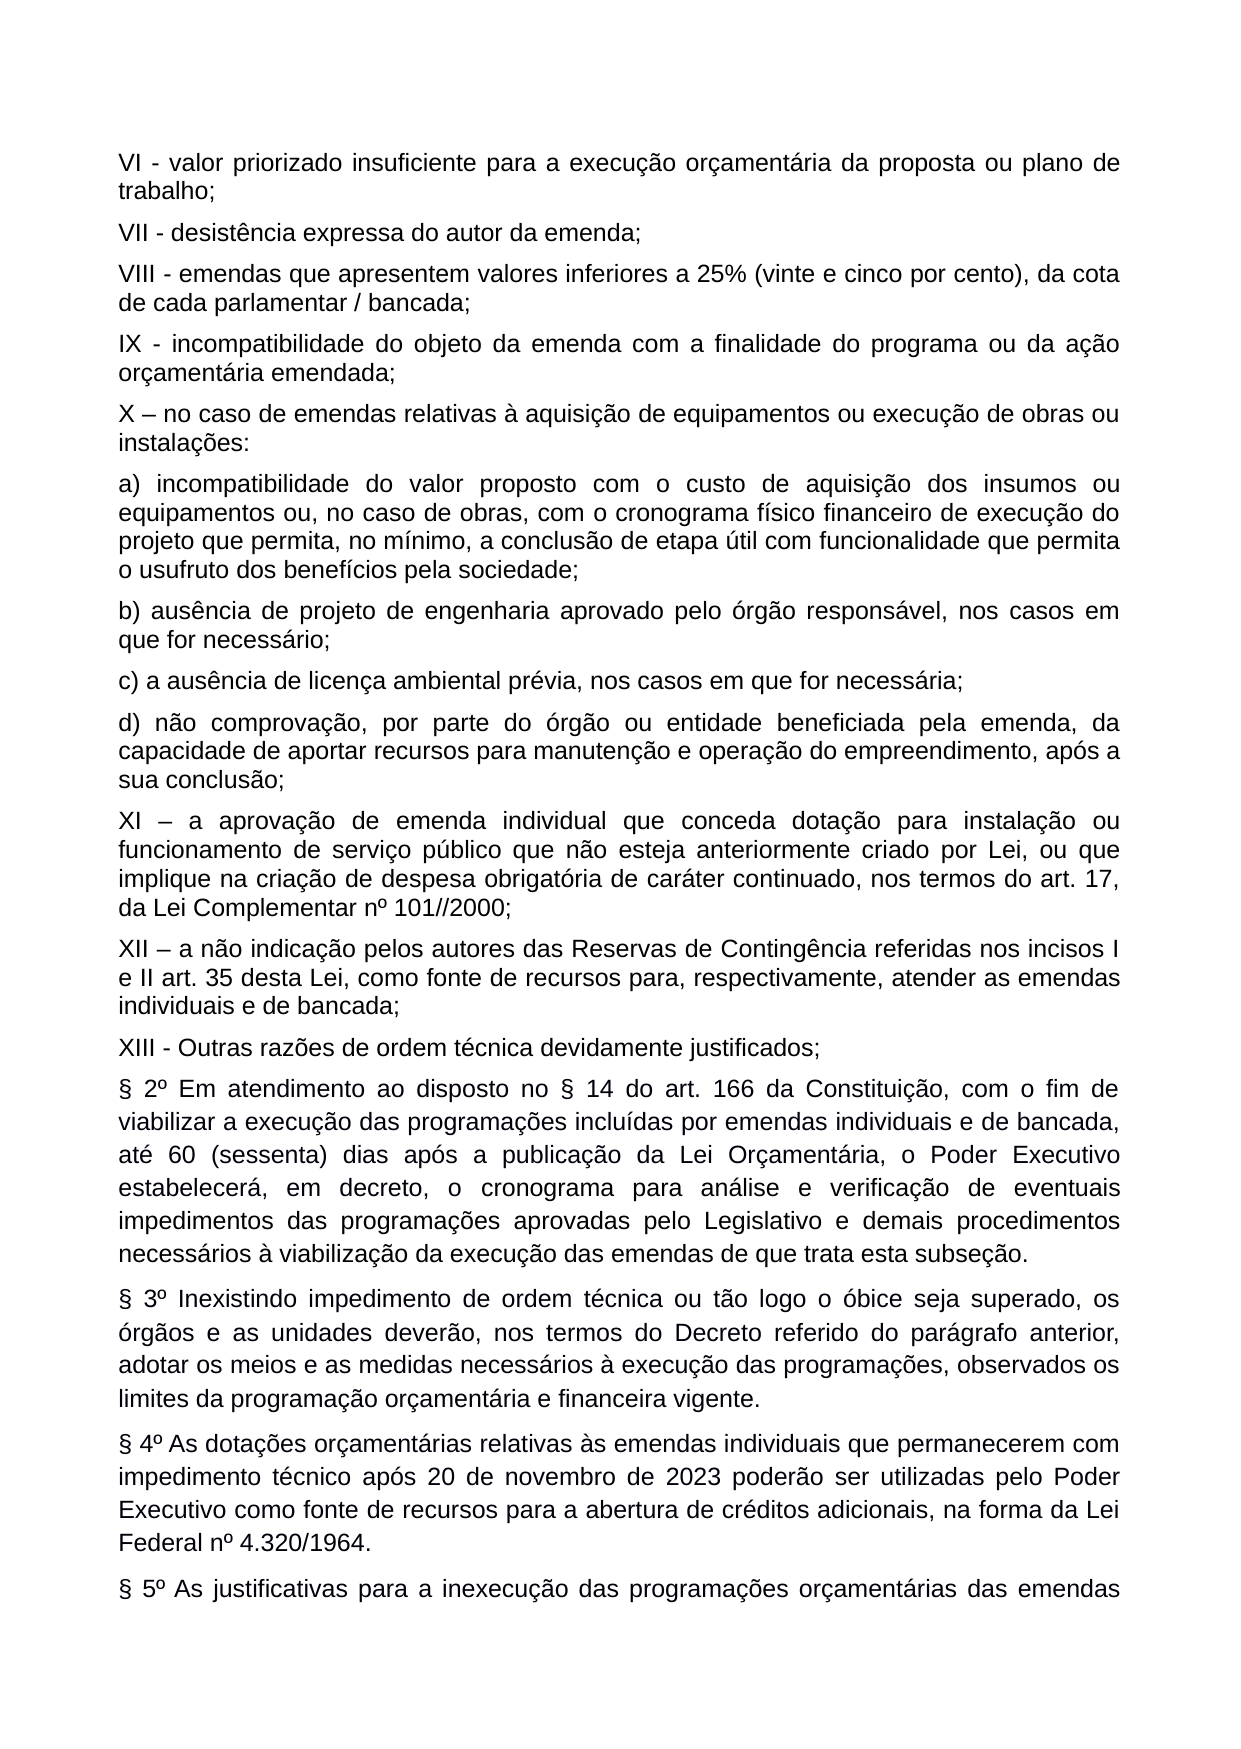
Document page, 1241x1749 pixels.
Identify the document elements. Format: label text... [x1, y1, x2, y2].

text VI - valor priorizado insuficiente para a execução orçamentária da proposta ou plano de trabalho; [118, 148, 1122, 205]
text § 2º Em atendimento ao disposto no § 14 do art. 166 da Constituição, com o fim de viabilizar a execução das programações incluídas por emendas individuais e de bancada, até 60 (sessenta) dias após a publicação da Lei Orçamentária, o Poder Executivo estabelecerá, em decreto, o cronograma para análise e verificação de eventuais impedimentos das programações aprovadas pelo Legislativo e demais procedimentos necessários à viabilização da execução das emendas de que trata esta subseção. [118, 1074, 1122, 1268]
text d) não comprovação, por parte do órgão ou entidade beneficiada pela emenda, da capacidade de aportar recursos para manutenção e operação do empreendimento, após a sua conclusão; [118, 708, 1122, 794]
text c) a ausência de licença ambiental prévia, nos casos em que for necessária; [118, 666, 1122, 695]
text § 4º As dotações orçamentárias relativas às emendas individuais que permanecerem com impedimento técnico após 20 de novembro de 2023 poderão ser utilizadas pelo Poder Executivo como fonte de recursos para a abertura de créditos adicionais, na forma da Lei Federal nº 4.320/1964. [118, 1429, 1122, 1557]
text § 3º Inexistindo impedimento de ordem técnica ou tão logo o óbice seja superado, os órgãos e as unidades deverão, nos termos do Decreto referido do parágrafo anterior, adotar os meios e as medidas necessários à execução das programações, observados os limites da programação orçamentária e financeira vigente. [118, 1284, 1122, 1412]
text b) ausência de projeto de engenharia aprovado pelo órgão responsável, nos casos em que for necessário; [118, 596, 1122, 654]
text XII – a não indicação pelos autores das Reservas de Contingência referidas nos incisos I e II art. 35 desta Lei, como fonte de recursos para, respectivamente, atender as emendas individuais e de bancada; [118, 934, 1122, 1020]
text XIII - Outras razões de ordem técnica devidamente justificados; [118, 1033, 1122, 1061]
text IX - incompatibilidade do objeto da emenda com a finalidade do programa ou da ação orçamentária emendada; [118, 329, 1122, 386]
text a) incompatibilidade do valor proposto com o custo de aquisição dos insumos ou equipamentos ou, no caso de obras, com o cronograma físico financeiro de execução do projeto que permita, no mínimo, a conclusão de etapa útil com funcionalidade que permita o usufruto dos benefícios pela sociedade; [118, 469, 1122, 584]
text § 5º As justificativas para a inexecução das programações orçamentárias das emendas [118, 1574, 1122, 1602]
text X – no caso de emendas relativas à aquisição de equipamentos ou execução de obras ou instalações: [118, 399, 1122, 456]
text XI – a aprovação de emenda individual que conceda dotação para instalação ou funcionamento de serviço público que não esteja anteriormente criado por Lei, ou que implique na criação de despesa obrigatória de caráter continuado, nos termos do art. 17, da Lei Complementar nº 101//2000; [118, 806, 1122, 921]
text VII - desistência expressa do autor da emenda; [118, 218, 1122, 246]
text VIII - emendas que apresentem valores inferiores a 25% (vinte e cinco por cento), da cota de cada parlamentar / bancada; [118, 259, 1122, 316]
